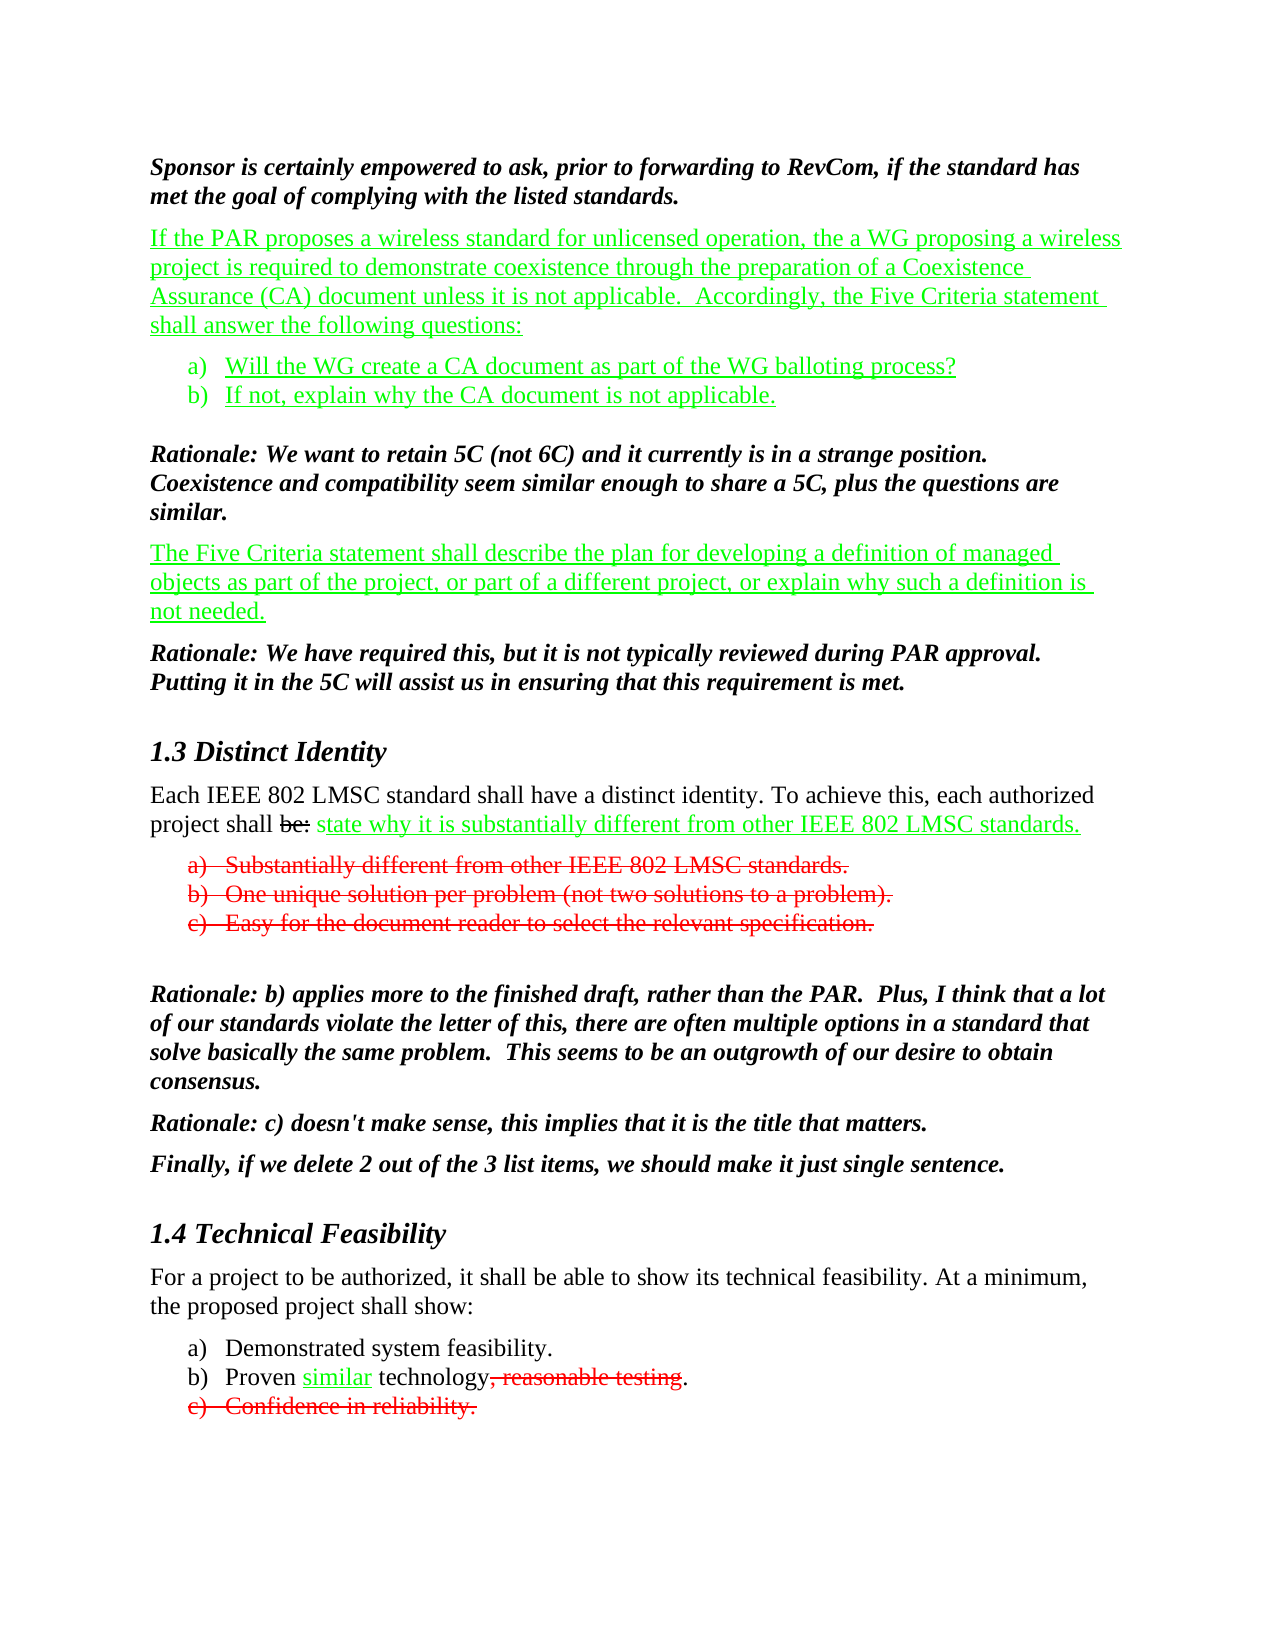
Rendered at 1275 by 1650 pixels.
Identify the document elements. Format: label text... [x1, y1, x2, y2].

subtitle Distinct Identity [150, 734, 1125, 767]
list Confidence in reliability. [187, 1391, 1125, 1419]
subtitle Technical Feasibility [150, 1216, 1125, 1250]
text Rationale: b) applies more to the finished draft, rather than the PAR. Plus, I think that a lot of our standards violate the letter of this, there are often multiple options in a standard that solve basically the same problem. This seems to be an outgrowth of our desire to obtain consensus. [150, 979, 1125, 1095]
list Easy for the document reader to select the relevant specification. [187, 908, 1125, 937]
list Demonstrated system feasibility. [187, 1332, 1125, 1361]
text Rationale: We have required this, but it is not typically reviewed during PAR approval. Putting it in the 5C will assist us in ensuring that this requirement is met. [150, 638, 1125, 696]
text Rationale: c) doesn't make sense, this implies that it is the title that matters. [150, 1108, 1125, 1137]
list Will the WG create a CA document as part of the WG balloting process? [187, 351, 1125, 380]
list Proven similar technology, reasonable testing. [187, 1361, 1125, 1391]
text Sponsor is certainly empowered to ask, prior to forwarding to RevCom, if the standard has met the goal of complying with the listed standards. [150, 152, 1125, 210]
text Each IEEE 802 LMSC standard shall have a distinct identity. To achieve this, each authorized project shall be: state why it is substantially different from other IEEE 802 LMSC standards. [150, 779, 1125, 838]
text If the PAR proposes a wireless standard for unlicensed operation, the a WG proposing a wireless project is required to demonstrate coexistence through the preparation of a Coexistence Assurance (CA) document unless it is not applicable. Accordingly, the Five Criteria statement shall answer the following questions: [150, 222, 1125, 339]
text Rationale: We want to retain 5C (not 6C) and it currently is in a strange position. Coexistence and compatibility seem similar enough to share a 5C, plus the questions are similar. [150, 438, 1125, 526]
text The Five Criteria statement shall describe the plan for developing a definition of managed objects as part of the project, or part of a different project, or explain why such a definition is not needed. [150, 538, 1125, 625]
list One unique solution per problem (not two solutions to a problem). [187, 879, 1125, 908]
list Substantially different from other IEEE 802 LMSC standards. [187, 850, 1125, 879]
list If not, explain why the CA document is not applicable. [187, 380, 1125, 409]
text For a project to be authorized, it shall be able to show its technical feasibility. At a minimum, the proposed project shall show: [150, 1262, 1125, 1320]
text Finally, if we delete 2 out of the 3 list items, we should make it just single sentence. [150, 1149, 1125, 1178]
